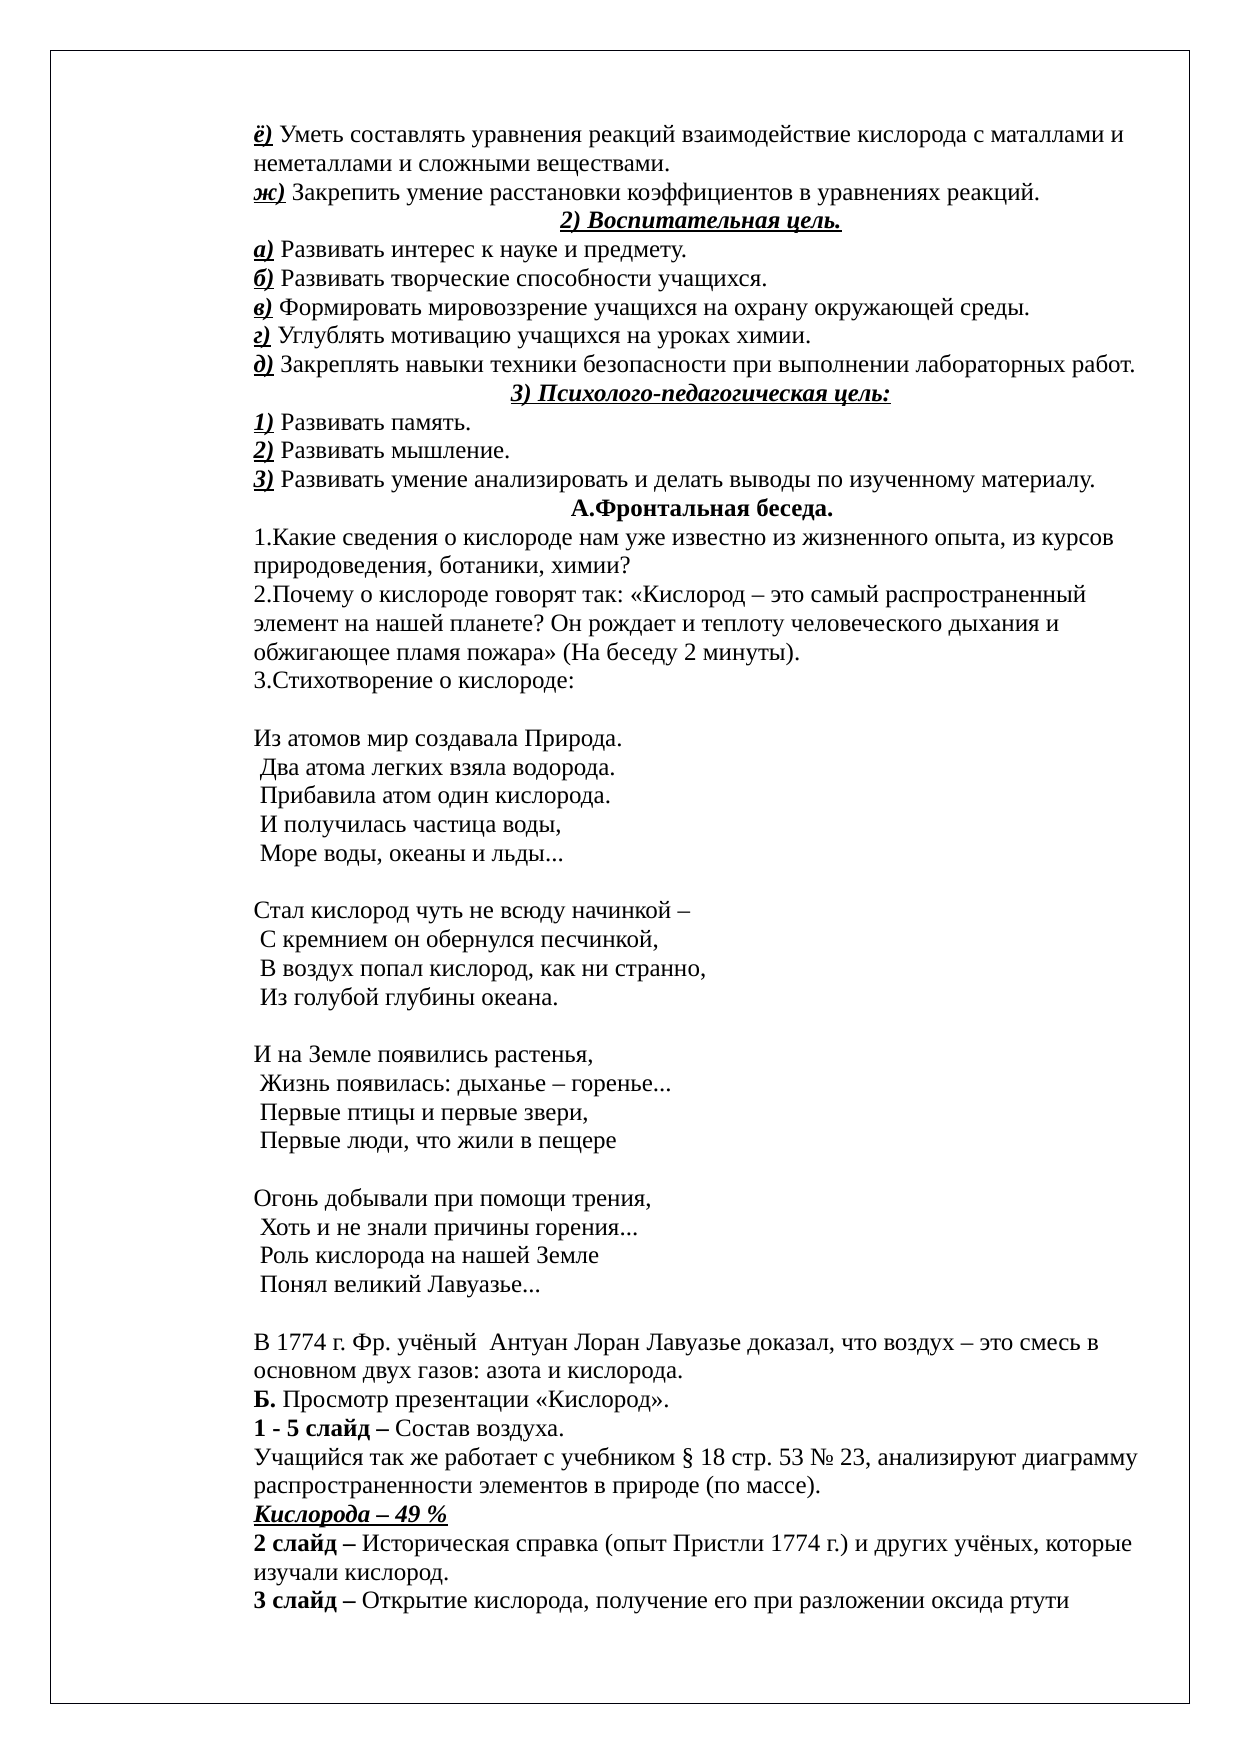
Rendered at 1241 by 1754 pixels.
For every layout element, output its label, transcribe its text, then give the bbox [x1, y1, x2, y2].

text 3) Развивать умение анализировать и делать выводы по изученному материалу. [253, 464, 1151, 493]
text Из голубой глубины океана. [253, 982, 1151, 1010]
text ё) Уметь составлять уравнения реакций взаимодействие кислорода с маталлами и неметаллами и сложными веществами. [253, 119, 1151, 177]
text С кремнием он обернулся песчинкой, [253, 924, 1151, 953]
text Из атомов мир создавала Природа. [253, 723, 1151, 752]
list Какие сведения о кислороде нам уже известно из жизненного опыта, из курсов природоведения, ботаники, химии? [253, 522, 1151, 579]
text а) Развивать интерес к науке и предмету. [253, 234, 1151, 263]
text Жизнь появилась: дыханье – горенье... [253, 1068, 1151, 1097]
text Роль кислорода на нашей Земле [253, 1240, 1151, 1269]
text Первые люди, что жили в пещере [253, 1125, 1151, 1154]
text д) Закреплять навыки техники безопасности при выполнении лабораторных работ. [253, 349, 1151, 378]
list Стихотворение о кислороде: [253, 665, 1151, 694]
list Почему о кислороде говорят так: «Кислород – это самый распространенный элемент на нашей планете? Он рождает и теплоту человеческого дыхания и обжигающее пламя пожара» (На беседу 2 минуты). [253, 579, 1151, 665]
text г) Углублять мотивацию учащихся на уроках химии. [253, 320, 1151, 349]
text 3 слайд – Открытие кислорода, получение его при разложении оксида ртути [253, 1585, 1151, 1614]
list Фронтальная беседа. [253, 493, 1151, 522]
text Первые птицы и первые звери, [253, 1097, 1151, 1125]
text Два атома легких взяла водорода. [253, 752, 1151, 780]
text Огонь добывали при помощи трения, [253, 1183, 1151, 1212]
text И на Земле появились растенья, [253, 1039, 1151, 1068]
text Прибавила атом один кислорода. [253, 780, 1151, 809]
text Стал кислород чуть не всюду начинкой – [253, 895, 1151, 924]
text Хоть и не знали причины горения... [253, 1212, 1151, 1240]
text 2) Развивать мышление. [253, 435, 1151, 464]
text ж) Закрепить умение расстановки коэффициентов в уравнениях реакций. [253, 177, 1151, 205]
text 3) Психолого-педагогическая цель: [253, 378, 1151, 407]
text Море воды, океаны и льды... [253, 838, 1151, 867]
text Б. Просмотр презентации «Кислород». [253, 1384, 1151, 1413]
text 2 слайд – Историческая справка (опыт Пристли 1774 г.) и других учёных, которые изучали кислород. [253, 1528, 1151, 1585]
text 1) Развивать память. [253, 407, 1151, 435]
text в) Формировать мировоззрение учащихся на охрану окружающей среды. [253, 292, 1151, 320]
text В 1774 г. Фр. учёный Антуан Лоран Лавуазье доказал, что воздух – это смесь в основном двух газов: азота и кислорода. [253, 1327, 1151, 1384]
text И получилась частица воды, [253, 809, 1151, 838]
text б) Развивать творческие способности учащихся. [253, 263, 1151, 292]
text Понял великий Лавуазье... [253, 1269, 1151, 1298]
text 2) Воспитательная цель. [253, 205, 1151, 234]
text Учащийся так же работает с учебником § 18 стр. 53 № 23, анализируют диаграмму распространенности элементов в природе (по массе). [253, 1442, 1151, 1499]
text Кислорода – 49 % [253, 1499, 1151, 1528]
text 1 - 5 слайд – Состав воздуха. [253, 1413, 1151, 1442]
text В воздух попал кислород, как ни странно, [253, 953, 1151, 982]
